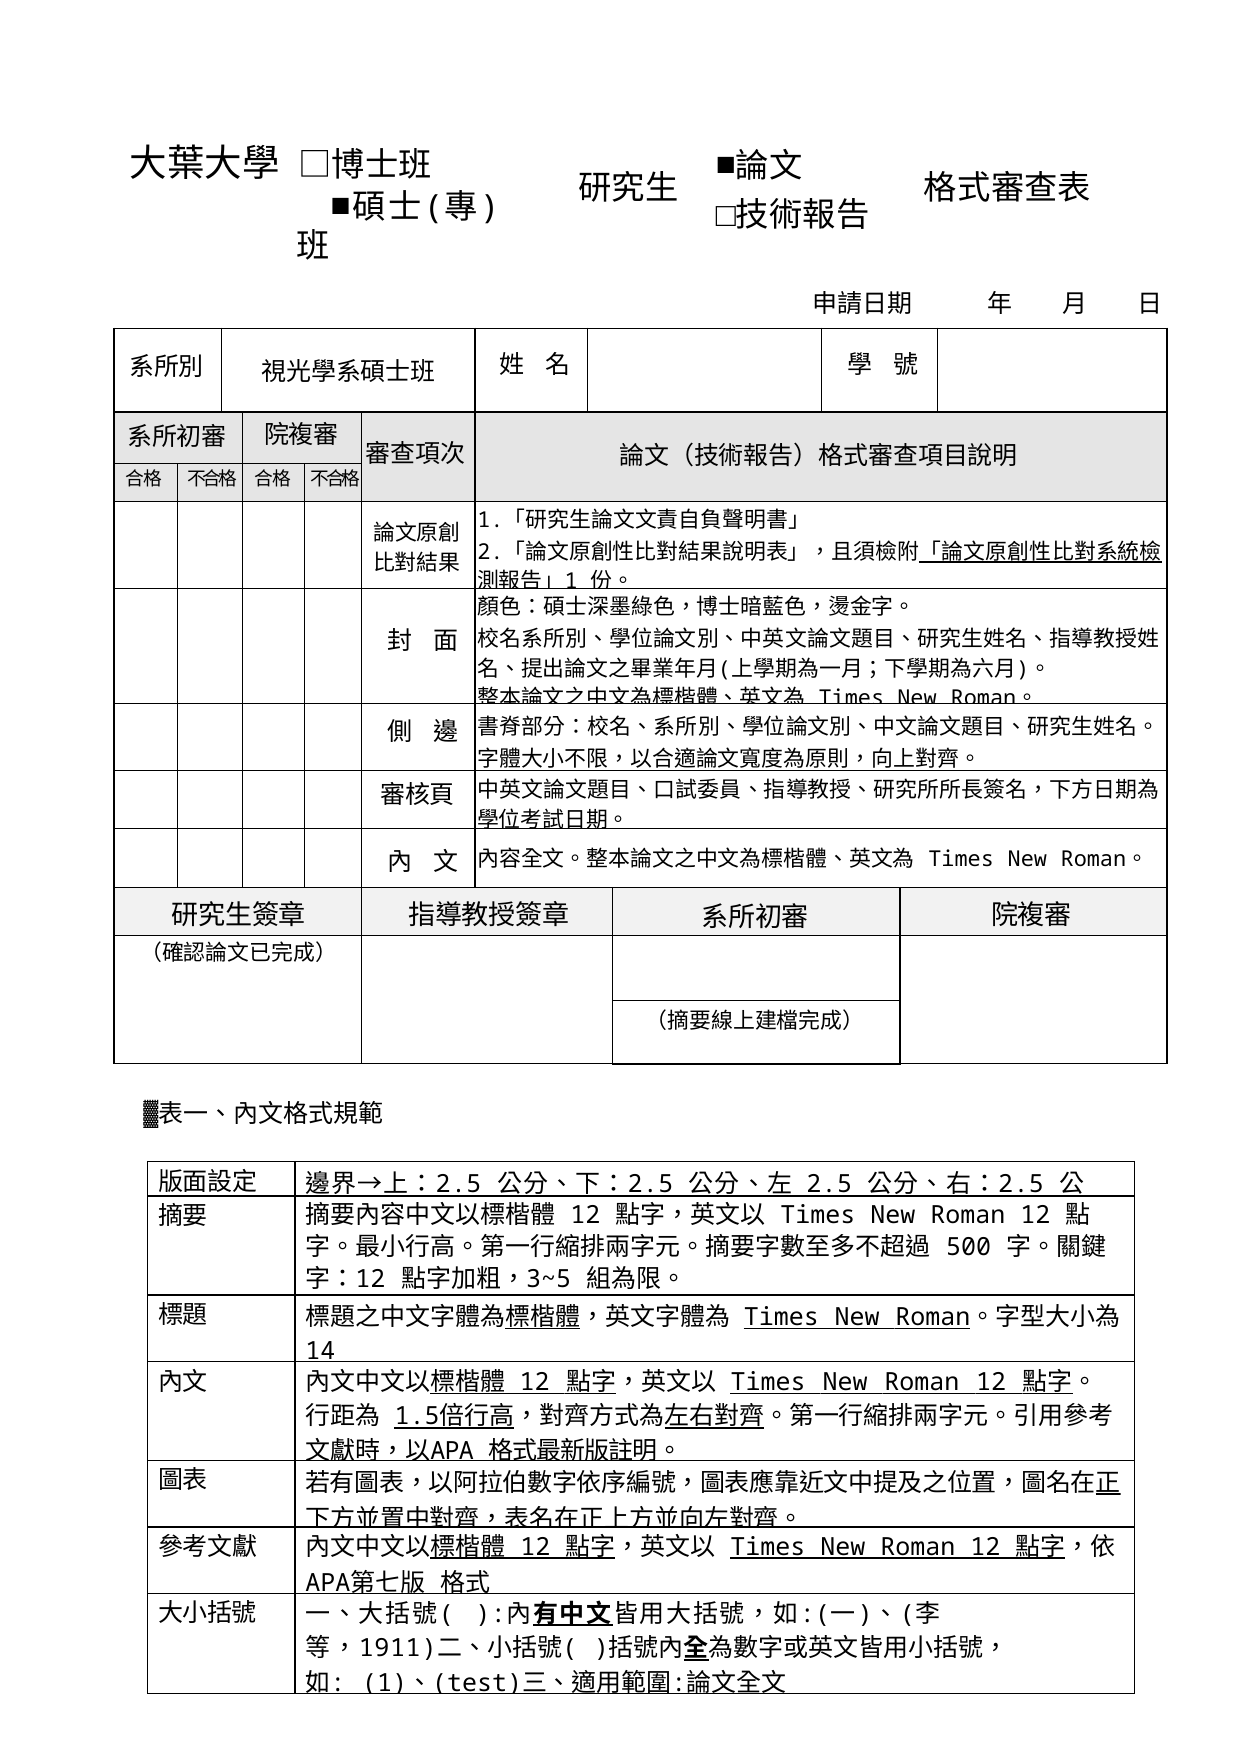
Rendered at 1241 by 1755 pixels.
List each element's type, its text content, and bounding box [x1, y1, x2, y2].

table_cell [178, 771, 242, 828]
table_cell 內 文 [362, 829, 474, 887]
table_header 邊界→上：2.5 公分、下：2.5 公分、左 2.5 公分、右：2.5 公分。 [296, 1162, 1134, 1195]
table_header 視光學系碩士班 [222, 329, 474, 411]
table_cell [305, 704, 361, 770]
table_cell 側 邊 [362, 704, 474, 770]
text ■論文 [716, 139, 924, 188]
table_cell 合格 [243, 464, 304, 501]
text 大葉大學 □博士班 [129, 139, 497, 185]
table_cell [305, 589, 361, 702]
table_cell [243, 829, 304, 887]
table_cell 1.「研究生論文文責自負聲明書」 2.「論文原創性比對結果說明表」，且須檢附「論文原創性比對系統檢 測報告」1 份。 [476, 502, 1166, 587]
text 格式審查表 [924, 161, 1240, 209]
table_cell [178, 589, 242, 702]
table_cell 封 面 [362, 589, 474, 702]
table_cell 顏色：碩士深墨綠色，博士暗藍色，燙金字。 校名系所別、學位論文別、中英文論文題目、研究生姓名、指導教授姓 名、提出論文之畢業年月(上學期為一月；下學期為六月)。 整本論文之中文為標楷體、英文為 Times New Roman。 [476, 589, 1166, 702]
table_cell 一、大括號( ):內有中文皆用大括號，如:(一)、(李等，1911)二、小括號( )括號內全為數字或英文皆用小括號，如: (1)、(test)三、適用範圍:論文全文 [296, 1594, 1134, 1693]
table_cell [243, 502, 304, 587]
table_cell [243, 589, 304, 702]
table_cell 內文中文以標楷體 12 點字，英文以 Times New Roman 12 點字，依 APA第七版 格式 最新版編排。 [296, 1528, 1134, 1592]
table_cell [243, 704, 304, 770]
table_cell 指導教授簽章 [362, 888, 612, 935]
table_cell 標題 [148, 1296, 294, 1361]
table_cell 大小括號 [148, 1594, 294, 1693]
table_cell （摘要線上建檔完成） [613, 1001, 899, 1063]
text 研究生 [578, 161, 716, 209]
table_header 學 號 [822, 329, 937, 411]
table_cell 審查項次 [362, 413, 474, 501]
table_cell 系所初審 [613, 888, 899, 935]
table_cell [178, 502, 242, 587]
table_cell 書脊部分：校名、系所別、學位論文別、中文論文題目、研究生姓名。 字體大小不限，以合適論文寬度為原則，向上對齊。 [476, 704, 1166, 770]
table_cell 不合格 [305, 464, 361, 501]
table_cell 研究生簽章 [115, 888, 361, 935]
table_header 版面設定 [148, 1162, 294, 1195]
table_cell 系所初審 [115, 413, 242, 463]
table_cell [115, 704, 177, 770]
table_cell 摘要 [148, 1197, 294, 1294]
text □技術報告 [716, 188, 924, 236]
table_cell [613, 936, 899, 1000]
table_cell 院複審 [901, 888, 1166, 935]
table_cell [115, 829, 177, 887]
table_cell 摘要內容中文以標楷體 12 點字，英文以 Times New Roman 12 點字。最小行高。第一行縮排兩字元。摘要字數至多不超過 500 字。關鍵字：12 點字加粗，3~5 組為限。 [296, 1197, 1134, 1294]
table_cell [305, 771, 361, 828]
table_cell [115, 771, 177, 828]
table_cell 論文（技術報告）格式審查項目說明 [476, 413, 1166, 501]
table_cell 審核頁 [362, 771, 474, 828]
table_cell 合格 [115, 464, 177, 501]
table_cell [901, 936, 1166, 1063]
table_cell 內容全文。整本論文之中文為標楷體、英文為 Times New Roman。 [476, 829, 1166, 887]
table_cell 標題之中文字體為標楷體，英文字體為 Times New Roman。字型大小為 14 點字加黑，置中對齊，以國字編號(一、二…)，行距設定為 1.5 倍行高。 [296, 1296, 1134, 1361]
table_cell [178, 704, 242, 770]
table_header [938, 329, 1166, 411]
table_cell [243, 771, 304, 828]
table_cell [362, 936, 612, 1063]
table_header 姓 名 [476, 329, 587, 411]
table_header 系所別 [115, 329, 221, 411]
table_cell （確認論文已完成） [115, 936, 361, 1063]
table_cell 論文原創比對結果 [362, 502, 474, 587]
text ▓表一、內文格式規範 [143, 1096, 1240, 1130]
table_cell 內文中文以標楷體 12 點字，英文以 Times New Roman 12 點字。行距為 1.5倍行高，對齊方式為左右對齊。第一行縮排兩字元。引用參考文獻時，以APA 格式最新版註明。 [296, 1362, 1134, 1459]
table_cell 參考文獻 [148, 1528, 294, 1592]
table_cell 中英文論文題目、口試委員、指導教授、研究所所長簽名，下方日期為 學位考試日期。 [476, 771, 1166, 828]
table_cell 圖表 [148, 1461, 294, 1526]
table_cell [178, 829, 242, 887]
text 申請日期 年 月 日 [813, 283, 1240, 319]
table_cell [305, 502, 361, 587]
table_cell [115, 589, 177, 702]
table_cell [115, 502, 177, 587]
table_cell 不合格 [178, 464, 242, 501]
table_cell 院複審 [243, 413, 361, 463]
table_cell 內文 [148, 1362, 294, 1459]
text ■碩士(專)班 [129, 185, 531, 267]
table_header [588, 329, 821, 411]
table_cell 若有圖表，以阿拉伯數字依序編號，圖表應靠近文中提及之位置，圖名在正 下方並置中對齊，表名在正上方並向左對齊。 [296, 1461, 1134, 1526]
table_cell [305, 829, 361, 887]
